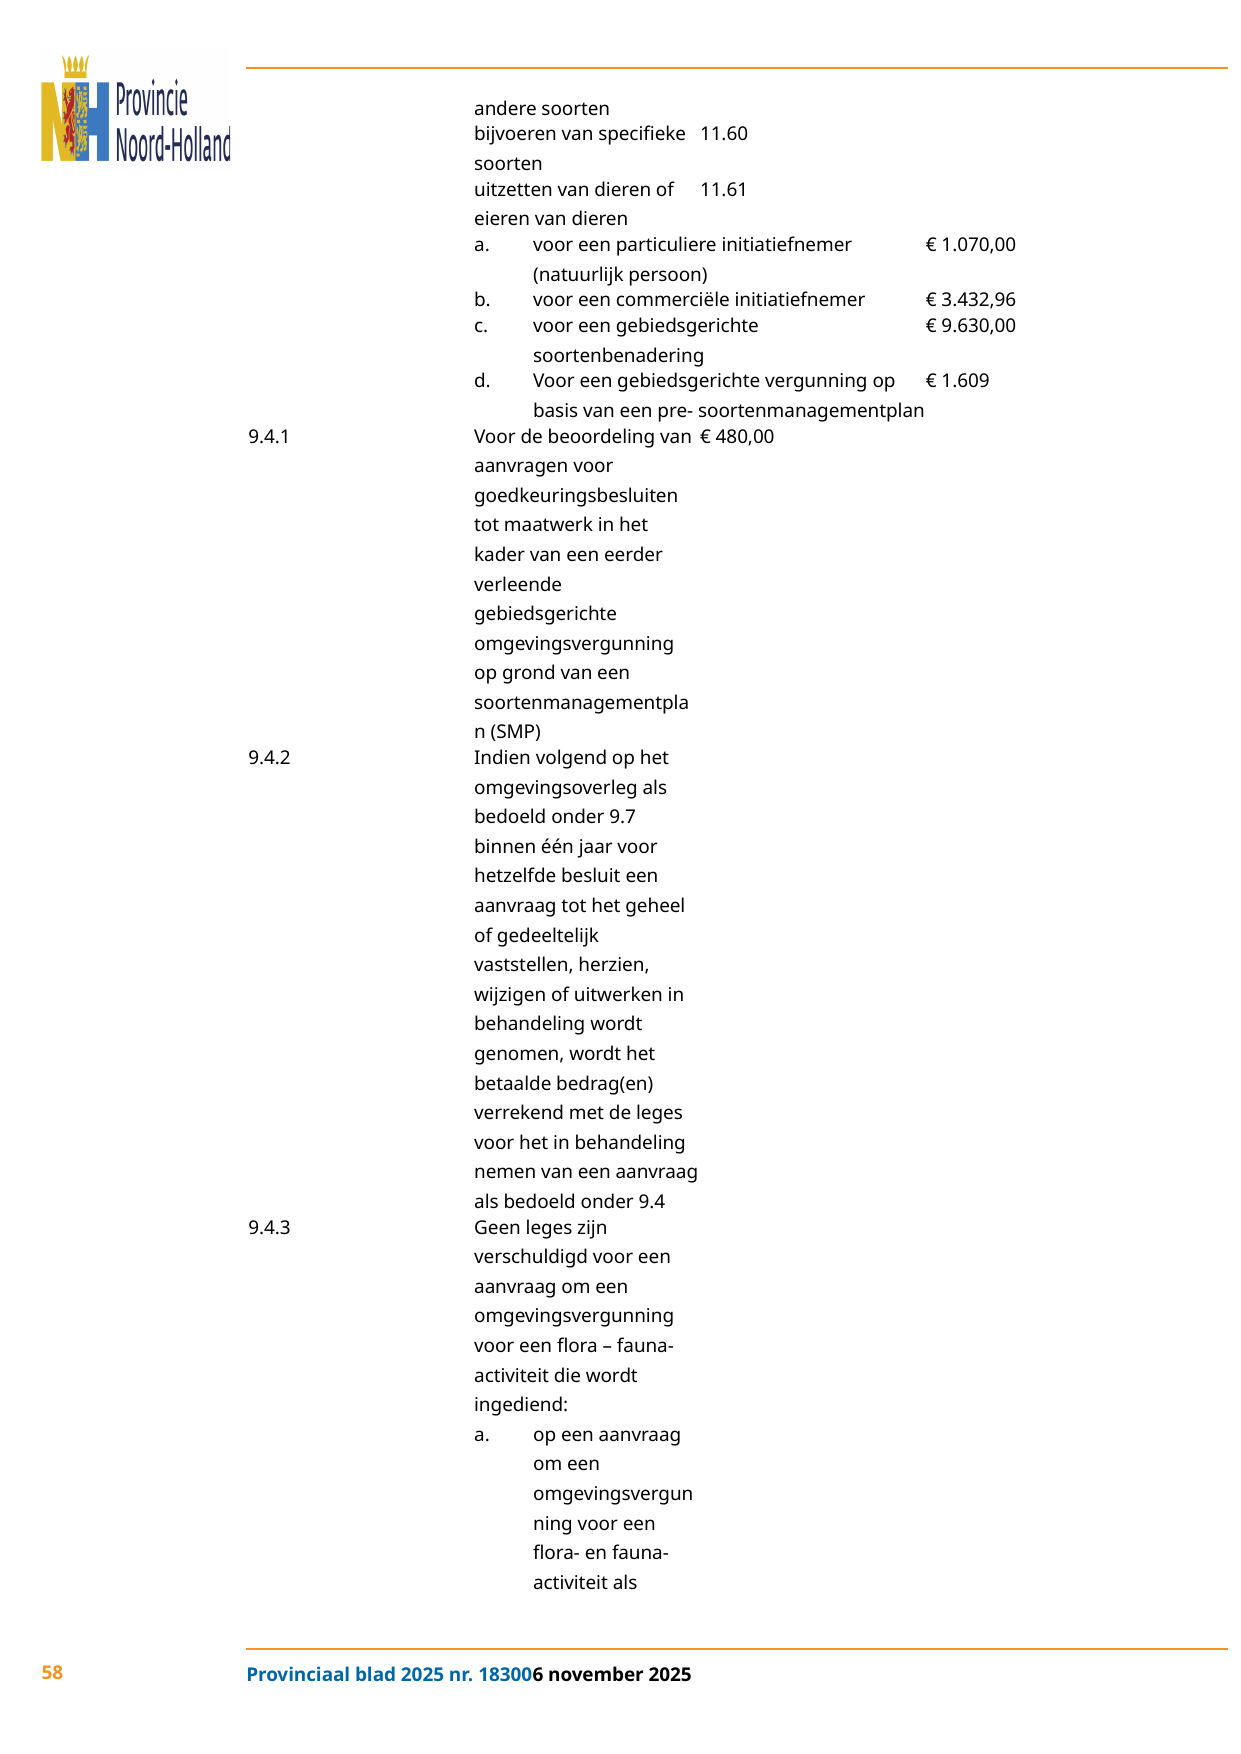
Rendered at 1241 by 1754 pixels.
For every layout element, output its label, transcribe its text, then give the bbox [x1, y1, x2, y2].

table_cell bijvoeren van specifieke soorten [474, 121, 700, 176]
table_cell Geen leges zijn verschuldigd voor een aanvraag om een omgevingsvergunning voor een flora – fauna-activiteit die wordt ingediend: op een aanvraag om een omgevingsvergunning voor een flora- en fauna-activiteit als [474, 1214, 700, 1594]
table_cell 9.4.3 [248, 1214, 474, 1594]
table_cell [248, 368, 474, 423]
table_cell 9.4.2 [248, 744, 474, 1214]
table_cell [248, 121, 474, 176]
table_cell € 9.630,00 [926, 312, 1152, 367]
table_cell Indien volgend op het omgevingsoverleg als bedoeld onder 9.7 binnen één jaar voor hetzelfde besluit een aanvraag tot het geheel of gedeeltelijk vaststellen, herzien, wijzigen of uitwerken in behandeling wordt genomen, wordt het betaalde bedrag(en) verrekend met de leges voor het in behandeling nemen van een aanvraag als bedoeld onder 9.4 [474, 744, 700, 1214]
table_cell Voor een gebiedsgerichte vergunning op basis van een pre- soortenmanagementplan [474, 368, 926, 423]
table_cell andere soorten [474, 95, 700, 121]
table_cell [700, 744, 1152, 1214]
table_cell € 1.070,00 [926, 231, 1152, 286]
table_cell [248, 231, 474, 286]
table_cell [700, 95, 926, 121]
table_cell 11.60 [700, 121, 926, 176]
table_cell [248, 95, 474, 121]
table_cell € 3.432,96 [926, 286, 1152, 312]
table_cell € 480,00 [700, 423, 1152, 744]
table_cell uitzetten van dieren of eieren van dieren [474, 176, 700, 231]
table_cell [248, 312, 474, 367]
table_cell € 1.609 [926, 368, 1152, 423]
table_cell Voor de beoordeling van aanvragen voor goedkeuringsbesluiten tot maatwerk in het kader van een eerder verleende gebiedsgerichte omgevingsvergunning op grond van een soortenmanagementplan (SMP) [474, 423, 700, 744]
picture [41, 47, 231, 172]
table_cell [926, 95, 1152, 231]
table_cell [248, 286, 474, 312]
table_cell voor een commerciële initiatiefnemer [474, 286, 926, 312]
table_cell voor een particuliere initiatiefnemer (natuurlijk persoon) [474, 231, 926, 286]
table_cell [700, 1214, 1152, 1594]
table_cell 9.4.1 [248, 423, 474, 744]
table_cell [248, 176, 474, 231]
table_cell voor een gebiedsgerichte soortenbenadering [474, 312, 926, 367]
table_cell 11.61 [700, 176, 926, 231]
